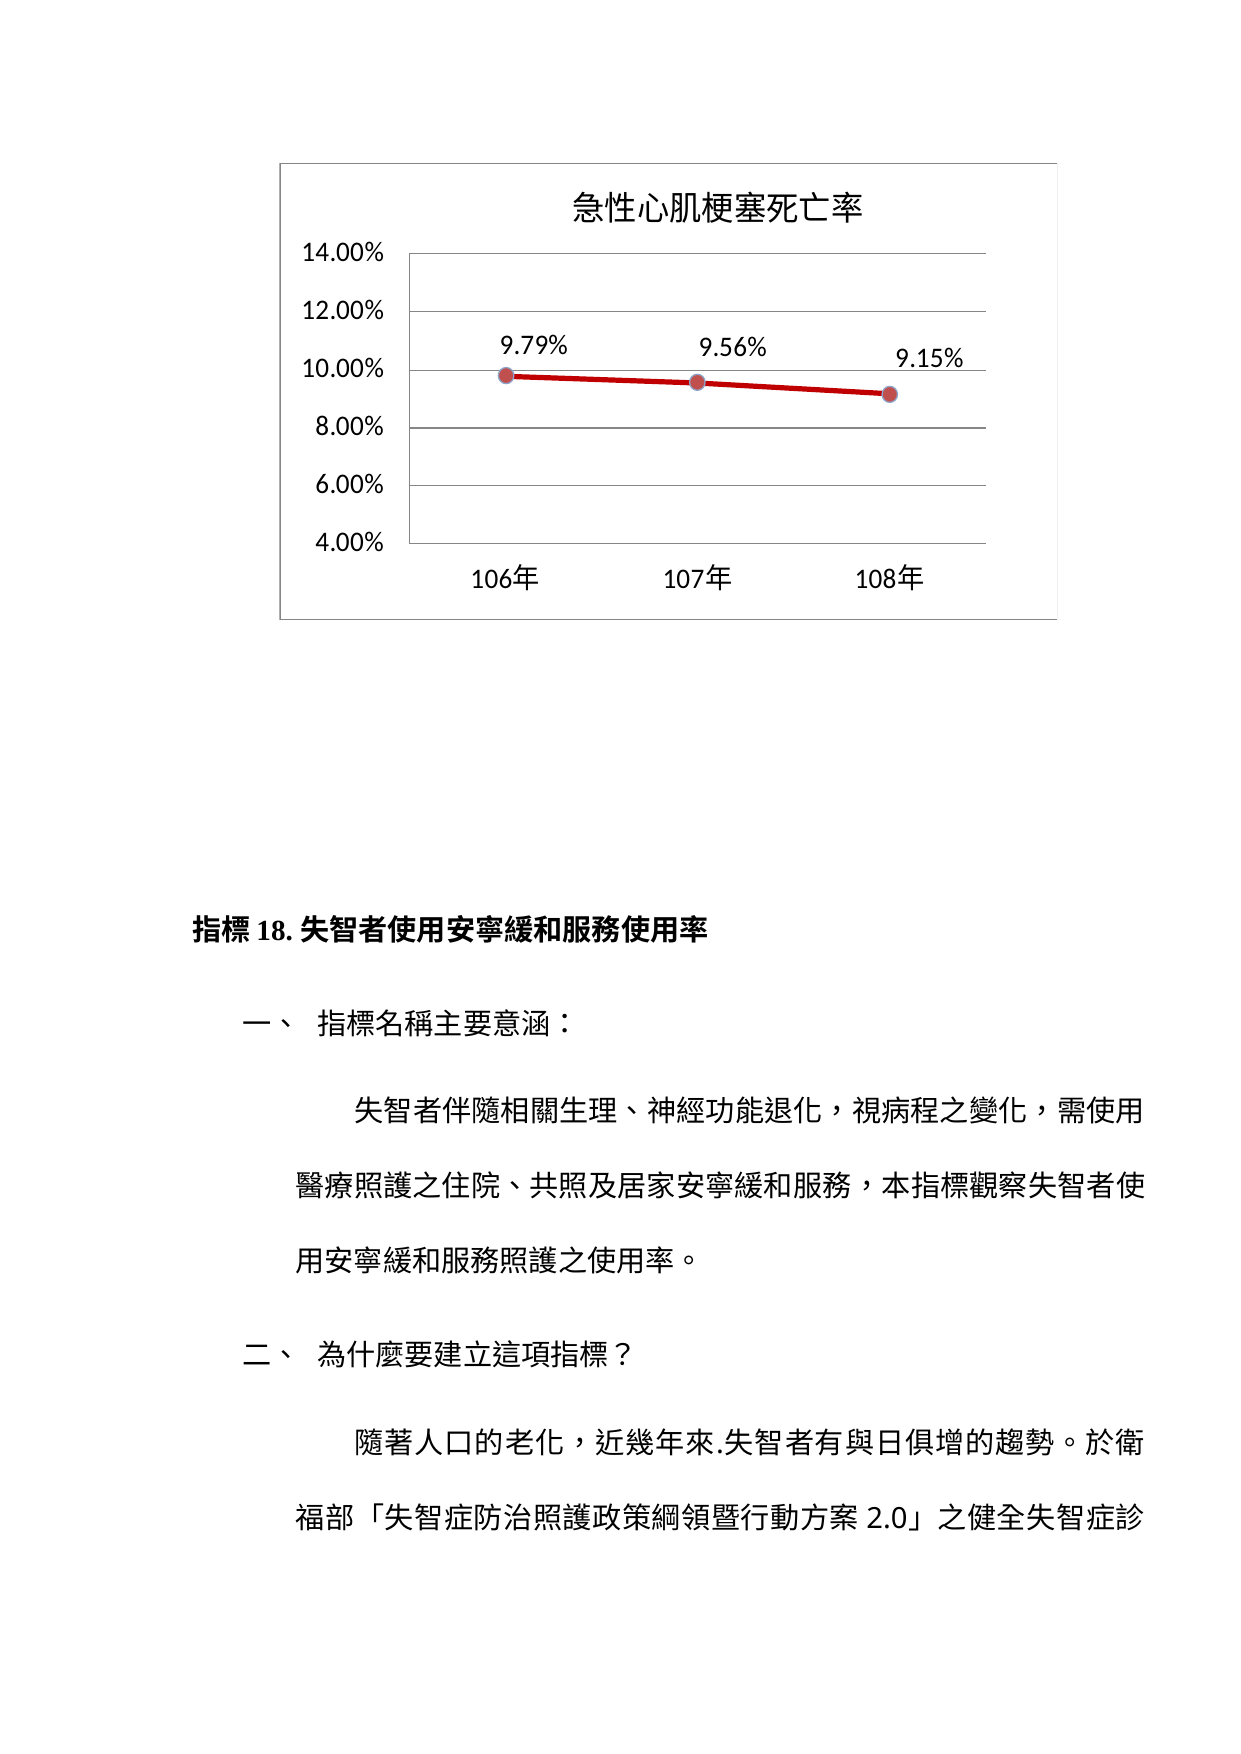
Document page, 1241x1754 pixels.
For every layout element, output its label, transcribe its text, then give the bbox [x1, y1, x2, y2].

list 為什麼要建立這項指標？ [242, 1315, 1145, 1390]
text 隨著人口的老化，近幾年來.失智者有與日俱增的趨勢。於衛福部「失智症防治照護政策綱領暨行動方案2.0」之健全失智症診 [295, 1403, 1145, 1553]
subtitle 指標18. 失智者使用安寧緩和服務使用率 [192, 890, 1145, 965]
text 失智者伴隨相關生理、神經功能退化，視病程之變化，需使用醫療照護之住院、共照及居家安寧緩和服務，本指標觀察失智者使用安寧緩和服務照護之使用率。 [295, 1072, 1145, 1297]
list 指標名稱主要意涵： [242, 984, 1145, 1059]
